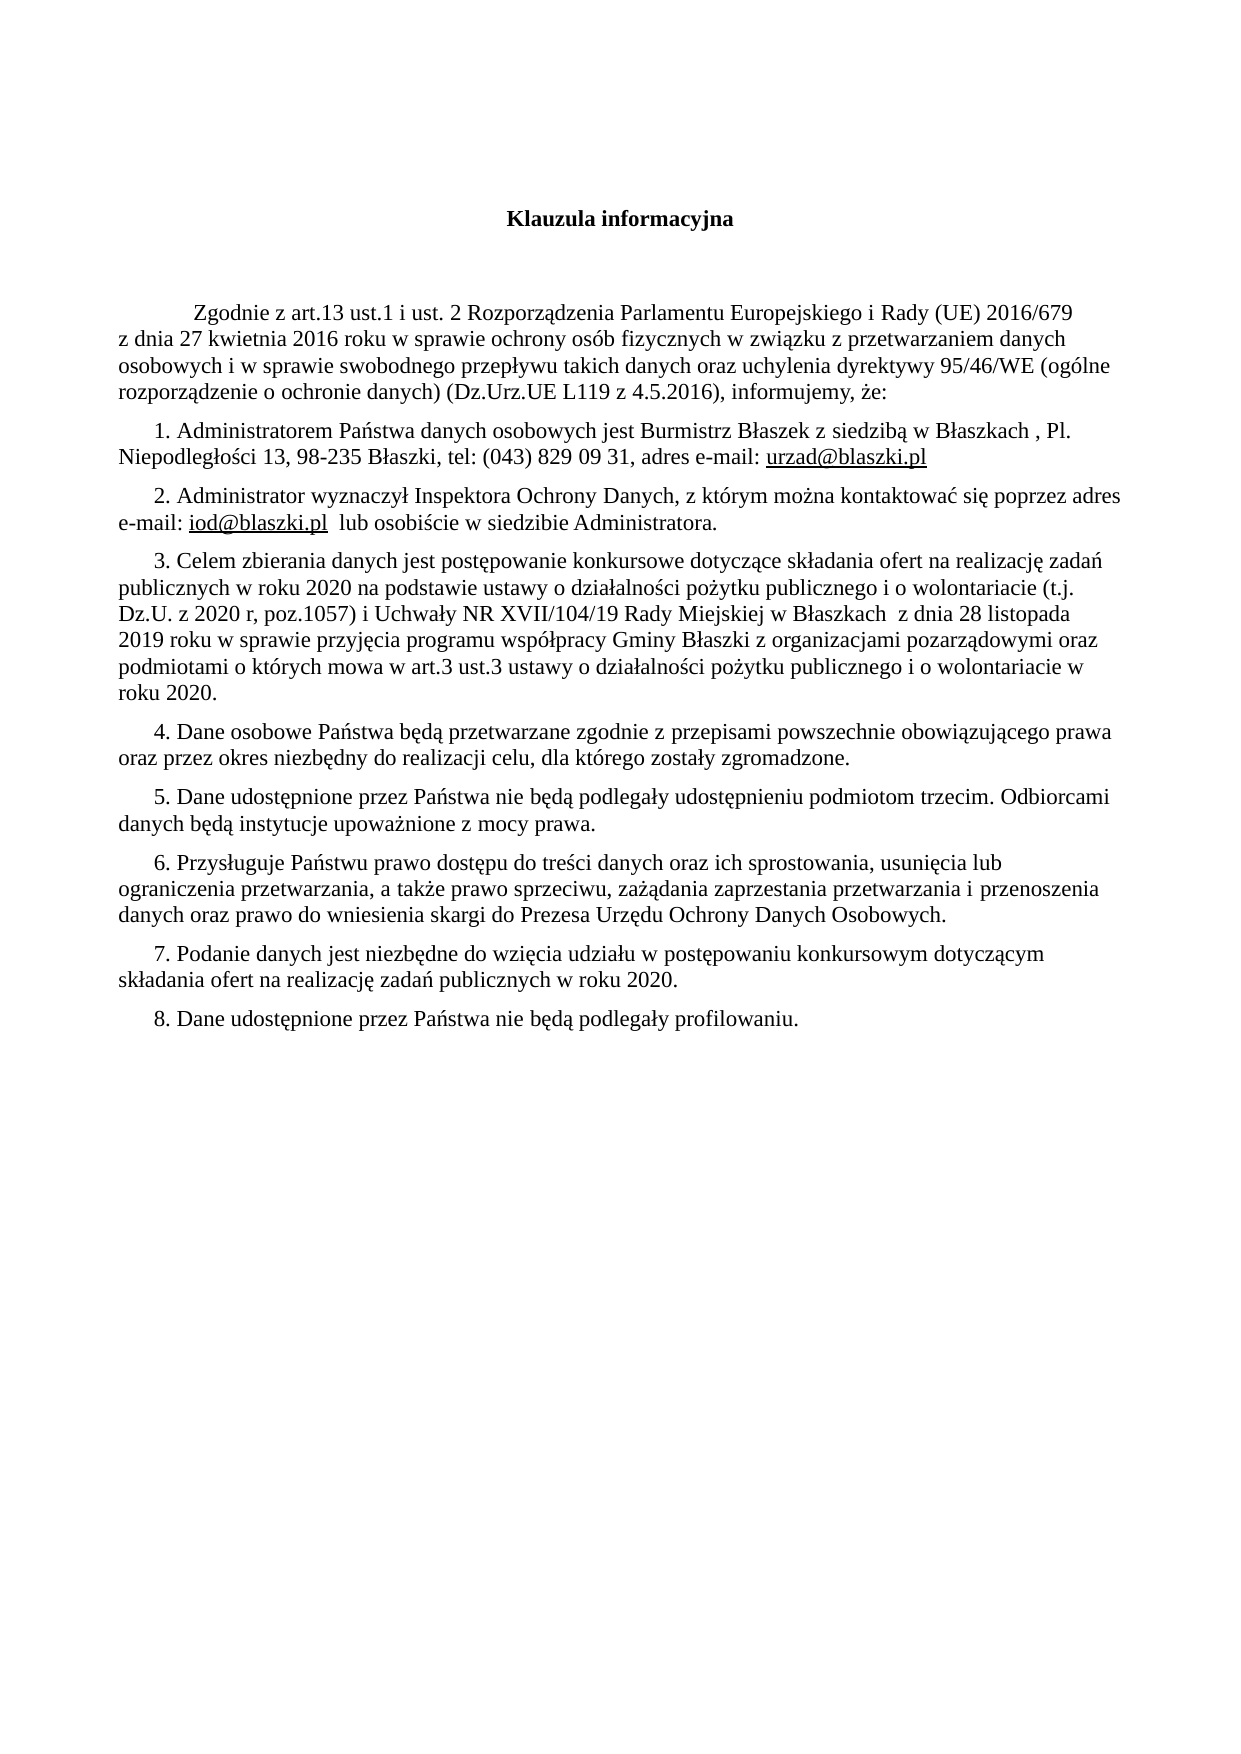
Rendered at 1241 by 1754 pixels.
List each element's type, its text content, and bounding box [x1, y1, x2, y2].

text 7. Podanie danych jest niezbędne do wzięcia udziału w postępowaniu konkursowym dotyczącym składania ofert na realizację zadań publicznych w roku 2020. [118, 940, 1122, 993]
text 8. Dane udostępnione przez Państwa nie będą podlegały profilowaniu. [118, 1005, 1122, 1032]
text Klauzula informacyjna [118, 205, 1122, 231]
text 2. Administrator wyznaczył Inspektora Ochrony Danych, z którym można kontaktować się poprzez adres e-mail: iod@blaszki.pl lub osobiście w siedzibie Administratora. [118, 482, 1122, 535]
text 1. Administratorem Państwa danych osobowych jest Burmistrz Błaszek z siedzibą w Błaszkach , Pl. Niepodległości 13, 98-235 Błaszki, tel: (043) 829 09 31, adres e-mail: urzad@blaszki.pl [118, 417, 1122, 470]
text Zgodnie z art.13 ust.1 i ust. 2 Rozporządzenia Parlamentu Europejskiego i Rady (UE) 2016/679 z dnia 27 kwietnia 2016 roku w sprawie ochrony osób fizycznych w związku z przetwarzaniem danych osobowych i w sprawie swobodnego przepływu takich danych oraz uchylenia dyrektywy 95/46/WE (ogólne rozporządzenie o ochronie danych) (Dz.Urz.UE L119 z 4.5.2016), informujemy, że: [118, 299, 1122, 404]
text 6. Przysługuje Państwu prawo dostępu do treści danych oraz ich sprostowania, usunięcia lub ograniczenia przetwarzania, a także prawo sprzeciwu, zażądania zaprzestania przetwarzania i przenoszenia danych oraz prawo do wniesienia skargi do Prezesa Urzędu Ochrony Danych Osobowych. [118, 848, 1122, 928]
text 5. Dane udostępnione przez Państwa nie będą podlegały udostępnieniu podmiotom trzecim. Odbiorcami danych będą instytucje upoważnione z mocy prawa. [118, 783, 1122, 836]
text 4. Dane osobowe Państwa będą przetwarzane zgodnie z przepisami powszechnie obowiązującego prawa oraz przez okres niezbędny do realizacji celu, dla którego zostały zgromadzone. [118, 718, 1122, 771]
text 3. Celem zbierania danych jest postępowanie konkursowe dotyczące składania ofert na realizację zadań publicznych w roku 2020 na podstawie ustawy o działalności pożytku publicznego i o wolontariacie (t.j. Dz.U. z 2020 r, poz.1057) i Uchwały NR XVII/104/19 Rady Miejskiej w Błaszkach z dnia 28 listopada 2019 roku w sprawie przyjęcia programu współpracy Gminy Błaszki z organizacjami pozarządowymi oraz podmiotami o których mowa w art.3 ust.3 ustawy o działalności pożytku publicznego i o wolontariacie w roku 2020. [118, 547, 1122, 706]
